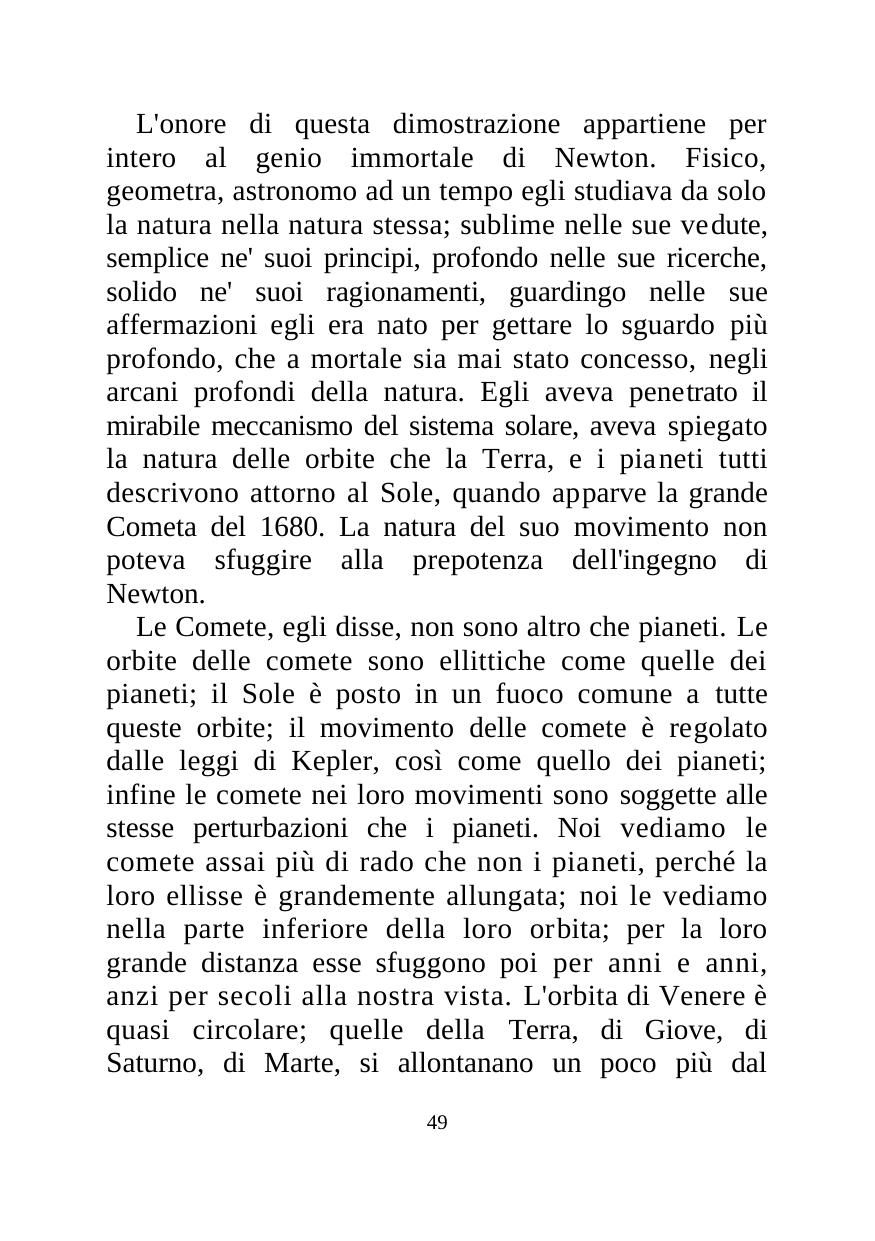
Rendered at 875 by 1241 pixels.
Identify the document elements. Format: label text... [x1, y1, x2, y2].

text L'onore di questa dimostrazione appartiene per intero al genio immortale di Newton. Fisico, geometra, astronomo ad un tempo egli studiava da solo la natura nella natura stessa; sublime nelle sue vedute, semplice ne' suoi principi, profondo nelle sue ricerche, solido ne' suoi ragionamenti, guardingo nelle sue affermazioni egli era nato per gettare lo sguardo più profondo, che a mortale sia mai stato concesso, negli arcani profondi della natura. Egli aveva penetrato il mirabile meccanismo del sistema solare, aveva spiegato la natura delle orbite che la Terra, e i pianeti tutti descrivono attorno al Sole, quando apparve la grande Cometa del 1680. La natura del suo movimento non poteva sfuggire alla prepotenza dell'ingegno di Newton. [106, 106, 768, 609]
text Le Comete, egli disse, non sono altro che pianeti. Le orbite delle comete sono ellittiche come quelle dei pianeti; il Sole è posto in un fuoco comune a tutte queste orbite; il movimento delle comete è regolato dalle leggi di Kepler, così come quello dei pianeti; infine le comete nei loro movimenti sono soggette alle stesse perturbazioni che i pianeti. Noi vediamo le comete assai più di rado che non i pianeti, perché la loro ellisse è grandemente allungata; noi le vediamo nella parte inferiore della loro orbita; per la loro grande distanza esse sfuggono poi per anni e anni, anzi per secoli alla nostra vista. L'orbita di Venere è quasi circolare; quelle della Terra, di Giove, di Saturno, di Marte, si allontanano un poco più dal [106, 609, 768, 1079]
